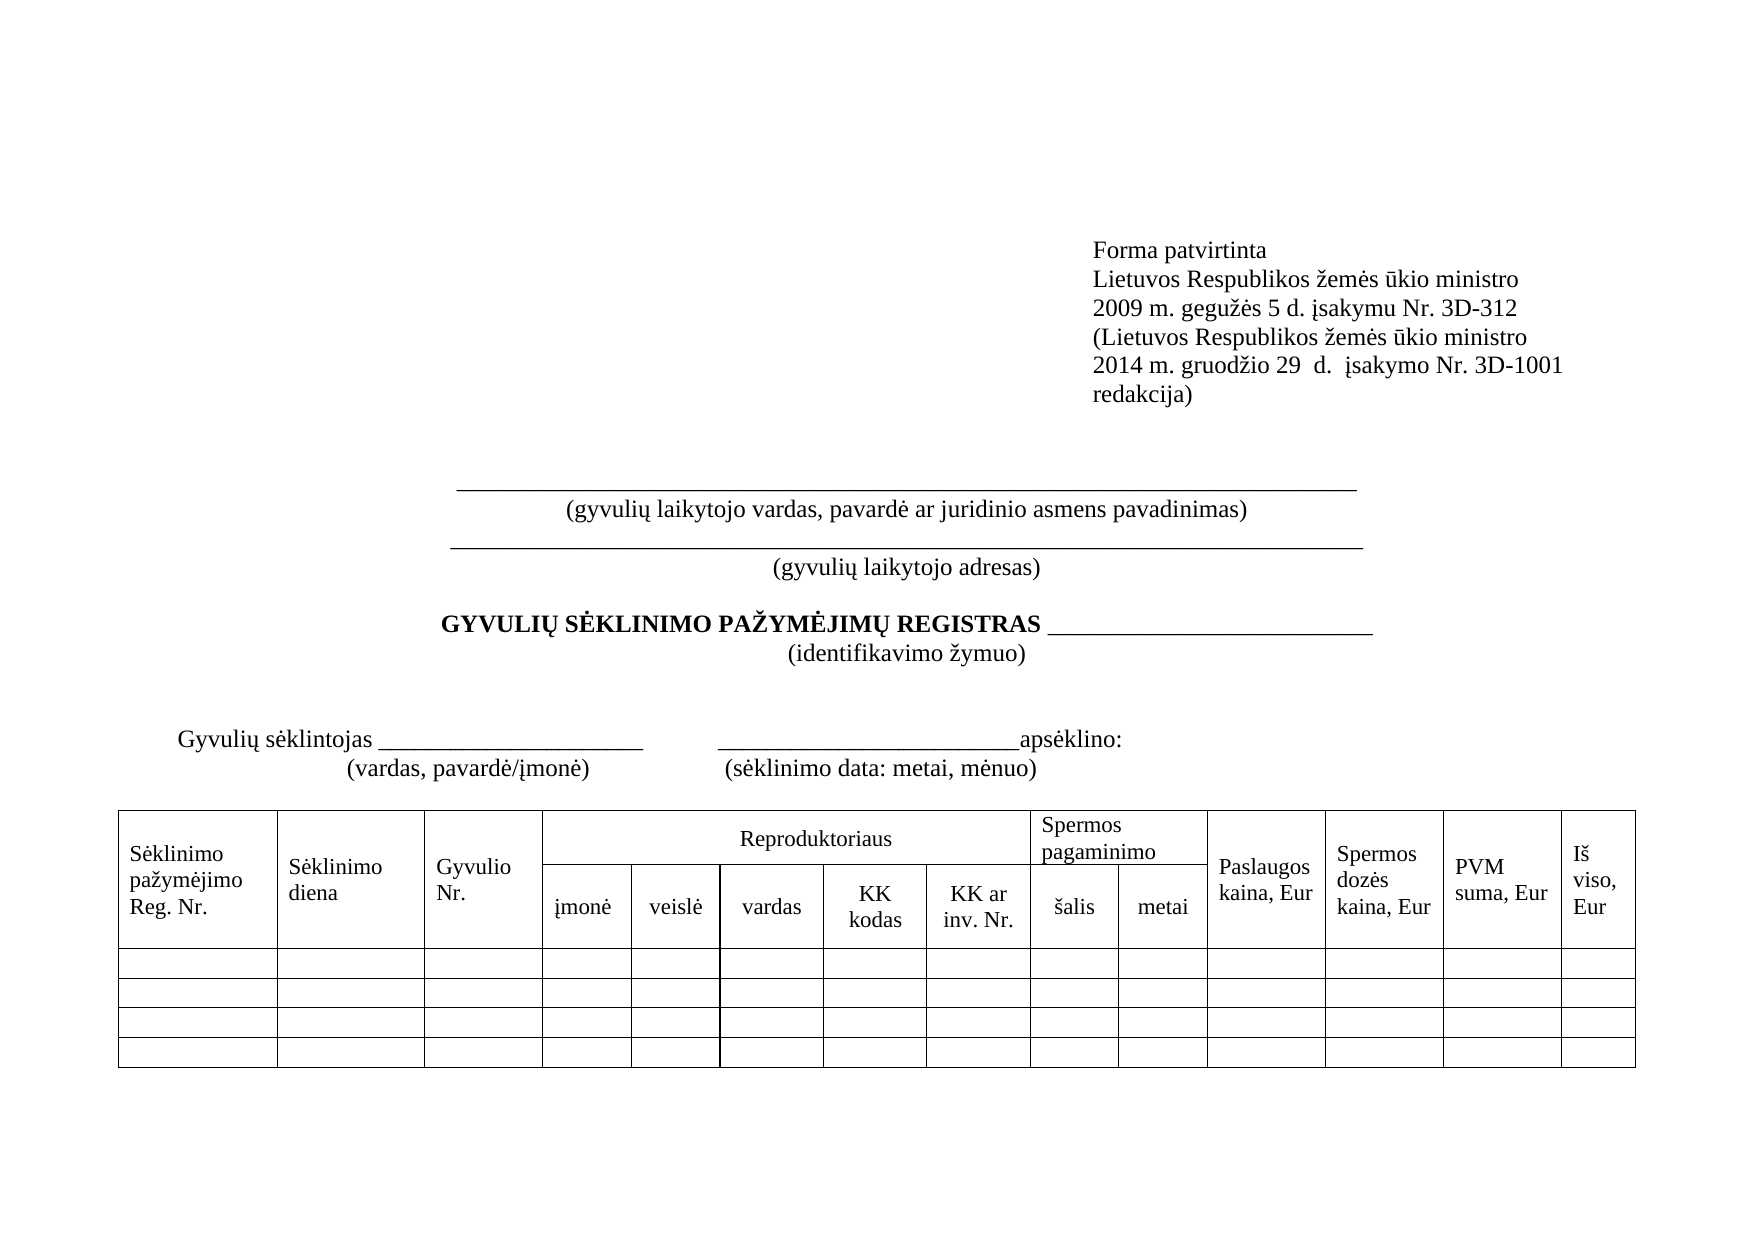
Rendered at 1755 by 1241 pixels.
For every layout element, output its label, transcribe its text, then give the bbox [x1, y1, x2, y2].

table_cell [1208, 949, 1325, 977]
text _________________________________________________________________________ [118, 523, 1636, 552]
table_cell [543, 979, 631, 1007]
text Forma patvirtinta [1093, 235, 1640, 264]
text ________________________________________________________________________ [118, 465, 1636, 494]
table_cell KK kodas [824, 865, 926, 948]
table_cell [1444, 979, 1561, 1007]
table_cell [1326, 949, 1443, 977]
table_cell [425, 1008, 542, 1037]
table_cell [927, 949, 1030, 977]
table_cell [278, 979, 424, 1007]
table_cell [1031, 1008, 1118, 1037]
table_cell [1208, 979, 1325, 1007]
table_cell [543, 1038, 631, 1067]
text (gyvulių laikytojo adresas) [118, 552, 1636, 580]
table_cell [721, 1008, 823, 1037]
table_cell [1562, 1008, 1635, 1037]
table_cell [824, 979, 926, 1007]
table_cell [927, 1038, 1030, 1067]
table_header Iš viso, Eur [1562, 811, 1635, 948]
table_cell [927, 979, 1030, 1007]
table_header Reproduktoriaus [543, 811, 1030, 864]
table_cell [119, 949, 277, 977]
text GYVULIŲ SĖKLINIMO PAŽYMĖJIMŲ REGISTRAS __________________________ [118, 609, 1636, 638]
table_cell [1208, 1008, 1325, 1037]
table_cell [1444, 1008, 1561, 1037]
table_cell [425, 1038, 542, 1067]
table_cell [632, 1038, 719, 1067]
table_cell [543, 1008, 631, 1037]
table_cell [1562, 949, 1635, 977]
table_cell [1031, 949, 1118, 977]
table_cell [632, 1008, 719, 1037]
table_cell [1326, 1008, 1443, 1037]
text (vardas, pavardė/įmonė) (sėklinimo data: metai, mėnuo) [118, 753, 1636, 782]
text 2009 m. gegužės 5 d. įsakymu Nr. 3D-312 [1093, 293, 1640, 322]
table_cell [1444, 1038, 1561, 1067]
table_header Gyvulio Nr. [425, 811, 542, 948]
table_cell šalis [1031, 865, 1118, 948]
table_cell [1444, 949, 1561, 977]
table_cell [927, 1008, 1030, 1037]
text (Lietuvos Respublikos žemės ūkio ministro [1093, 322, 1640, 350]
table_cell [278, 1008, 424, 1037]
table_cell [119, 1038, 277, 1067]
table_cell [1208, 1038, 1325, 1067]
table_cell [119, 1008, 277, 1037]
table_cell [1119, 979, 1207, 1007]
table_cell [1031, 1038, 1118, 1067]
table_cell KK ar inv. Nr. [927, 865, 1030, 948]
table_cell [824, 949, 926, 977]
table_cell [278, 949, 424, 977]
table_cell [721, 1038, 823, 1067]
table_cell vardas [721, 865, 823, 948]
table_cell veislė [632, 865, 719, 948]
table_cell [632, 979, 719, 1007]
table_cell [1119, 949, 1207, 977]
table_cell [1562, 979, 1635, 1007]
text Gyvulių sėklintojas apsėklino: [118, 724, 1636, 753]
table_cell [1119, 1038, 1207, 1067]
table_cell [824, 1038, 926, 1067]
table_cell [721, 949, 823, 977]
table_cell metai [1119, 865, 1207, 948]
table_cell [1031, 979, 1118, 1007]
table_cell [1326, 979, 1443, 1007]
table_header Sėklinimo pažymėjimo Reg. Nr. [119, 811, 277, 948]
table_header Spermos pagaminimo [1031, 811, 1207, 864]
table_header PVM suma, Eur [1444, 811, 1561, 948]
table_header Spermos dozės kaina, Eur [1326, 811, 1443, 948]
text 2014 m. gruodžio 29 d. įsakymo Nr. 3D-1001 redakcija) [1093, 350, 1640, 408]
table_cell [425, 949, 542, 977]
table_cell [1562, 1038, 1635, 1067]
table_cell [632, 949, 719, 977]
table_cell [119, 979, 277, 1007]
table_cell [543, 949, 631, 977]
table_cell [425, 979, 542, 1007]
text Lietuvos Respublikos žemės ūkio ministro [1093, 264, 1640, 293]
table_cell [1326, 1038, 1443, 1067]
text (identifikavimo žymuo) [118, 638, 1636, 667]
table_cell įmonė [543, 865, 631, 948]
table_header Sėklinimo diena [278, 811, 424, 948]
table_cell [721, 979, 823, 1007]
table_cell [278, 1038, 424, 1067]
table_header Paslaugos kaina, Eur [1208, 811, 1325, 948]
text (gyvulių laikytojo vardas, pavardė ar juridinio asmens pavadinimas) [118, 494, 1636, 523]
table_cell [1119, 1008, 1207, 1037]
table_cell [824, 1008, 926, 1037]
